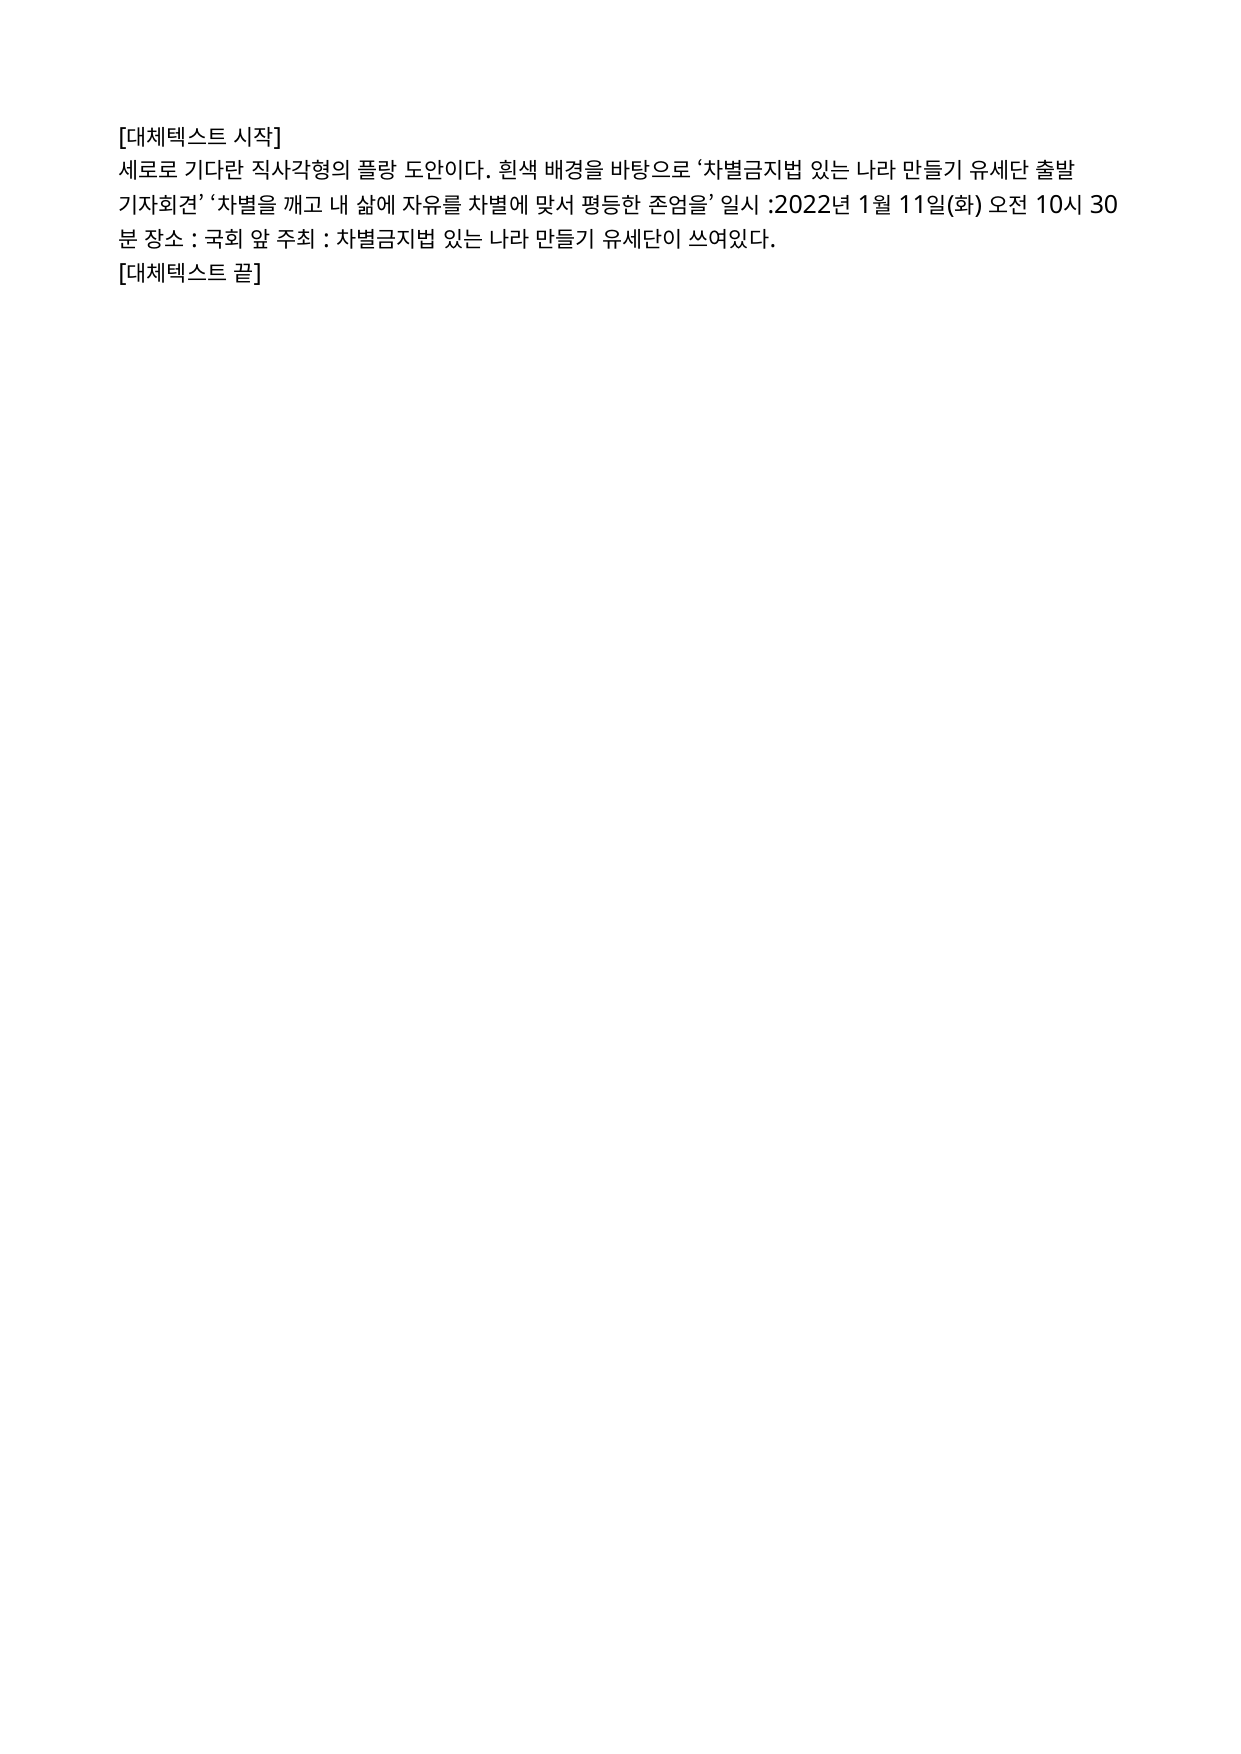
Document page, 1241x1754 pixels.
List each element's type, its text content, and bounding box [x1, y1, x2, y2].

text 세로로 기다란 직사각형의 플랑 도안이다. 흰색 배경을 바탕으로 ‘차별금지법 있는 나라 만들기 유세단 출발 기자회견’ ‘차별을 깨고 내 삶에 자유를 차별에 맞서 평등한 존엄을’ 일시 :2022년 1월 11일(화) 오전 10시 30분 장소 : 국회 앞 주최 : 차별금지법 있는 나라 만들기 유세단이 쓰여있다. [118, 152, 1122, 254]
text [대체텍스트 끝] [118, 254, 1122, 288]
text [대체텍스트 시작] [118, 118, 1122, 152]
